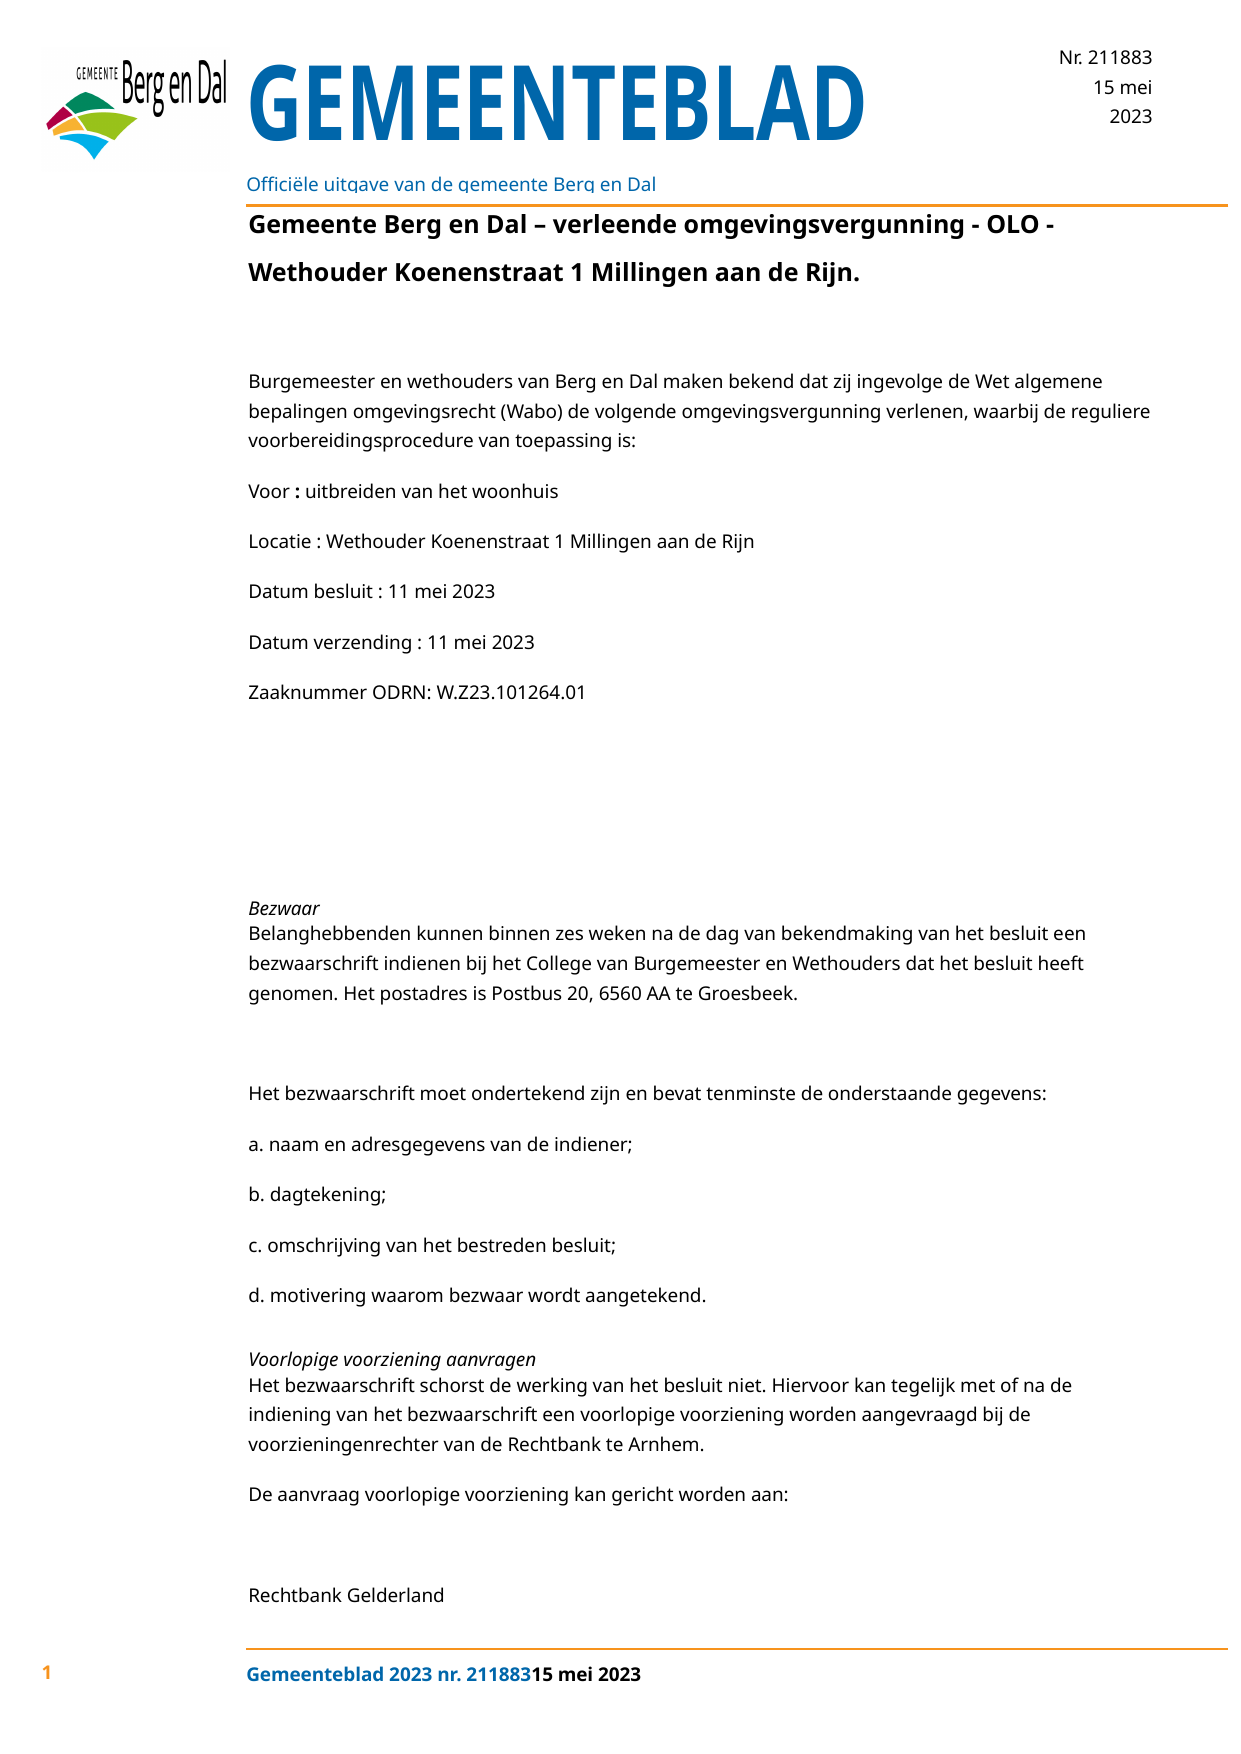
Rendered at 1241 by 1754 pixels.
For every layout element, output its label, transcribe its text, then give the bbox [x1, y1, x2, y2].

text a. naam en adresgegevens van de indiener; [248, 1131, 1152, 1157]
text Voorlopige voorziening aanvragen [248, 1346, 1152, 1372]
text d. motivering waarom bezwaar wordt aangetekend. [248, 1282, 1152, 1308]
text b. dagtekening; [248, 1181, 1152, 1207]
text Locatie : Wethouder Koenenstraat 1 Millingen aan de Rijn [248, 528, 1152, 554]
text Gemeente Berg en Dal – verleende omgevingsvergunning - OLO - Wethouder Koenenstraat 1 Millingen aan de Rijn. [248, 207, 1152, 288]
text Datum besluit : 11 mei 2023 [248, 579, 1152, 604]
text Belanghebbenden kunnen binnen zes weken na de dag van bekendmaking van het besluit een bezwaarschrift indienen bij het College van Burgemeester en Wethouders dat het besluit heeft genomen. Het postadres is Postbus 20, 6560 AA te Groesbeek. [248, 921, 1152, 1005]
text Het bezwaarschrift moet ondertekend zijn en bevat tenminste de onderstaande gegevens: [248, 1081, 1152, 1106]
text Zaaknummer ODRN: W.Z23.101264.01 [248, 679, 1152, 705]
text Burgemeester en wethouders van Berg en Dal maken bekend dat zij ingevolge de Wet algemene bepalingen omgevingsrecht (Wabo) de volgende omgevingsvergunning verlenen, waarbij de reguliere voorbereidingsprocedure van toepassing is: [248, 368, 1152, 453]
text Voor : uitbreiden van het woonhuis [248, 478, 1152, 504]
text Rechtbank Gelderland [248, 1582, 1152, 1608]
text De aanvraag voorlopige voorziening kan gericht worden aan: [248, 1481, 1152, 1507]
text c. omschrijving van het bestreden besluit; [248, 1232, 1152, 1257]
picture [41, 47, 231, 172]
text Het bezwaarschrift schorst de werking van het besluit niet. Hiervoor kan tegelijk met of na de indiening van het bezwaarschrift een voorlopige voorziening worden aangevraagd bij de voorzieningenrechter van de Rechtbank te Arnhem. [248, 1372, 1152, 1457]
text Bezwaar [248, 895, 1152, 921]
text Datum verzending : 11 mei 2023 [248, 629, 1152, 655]
